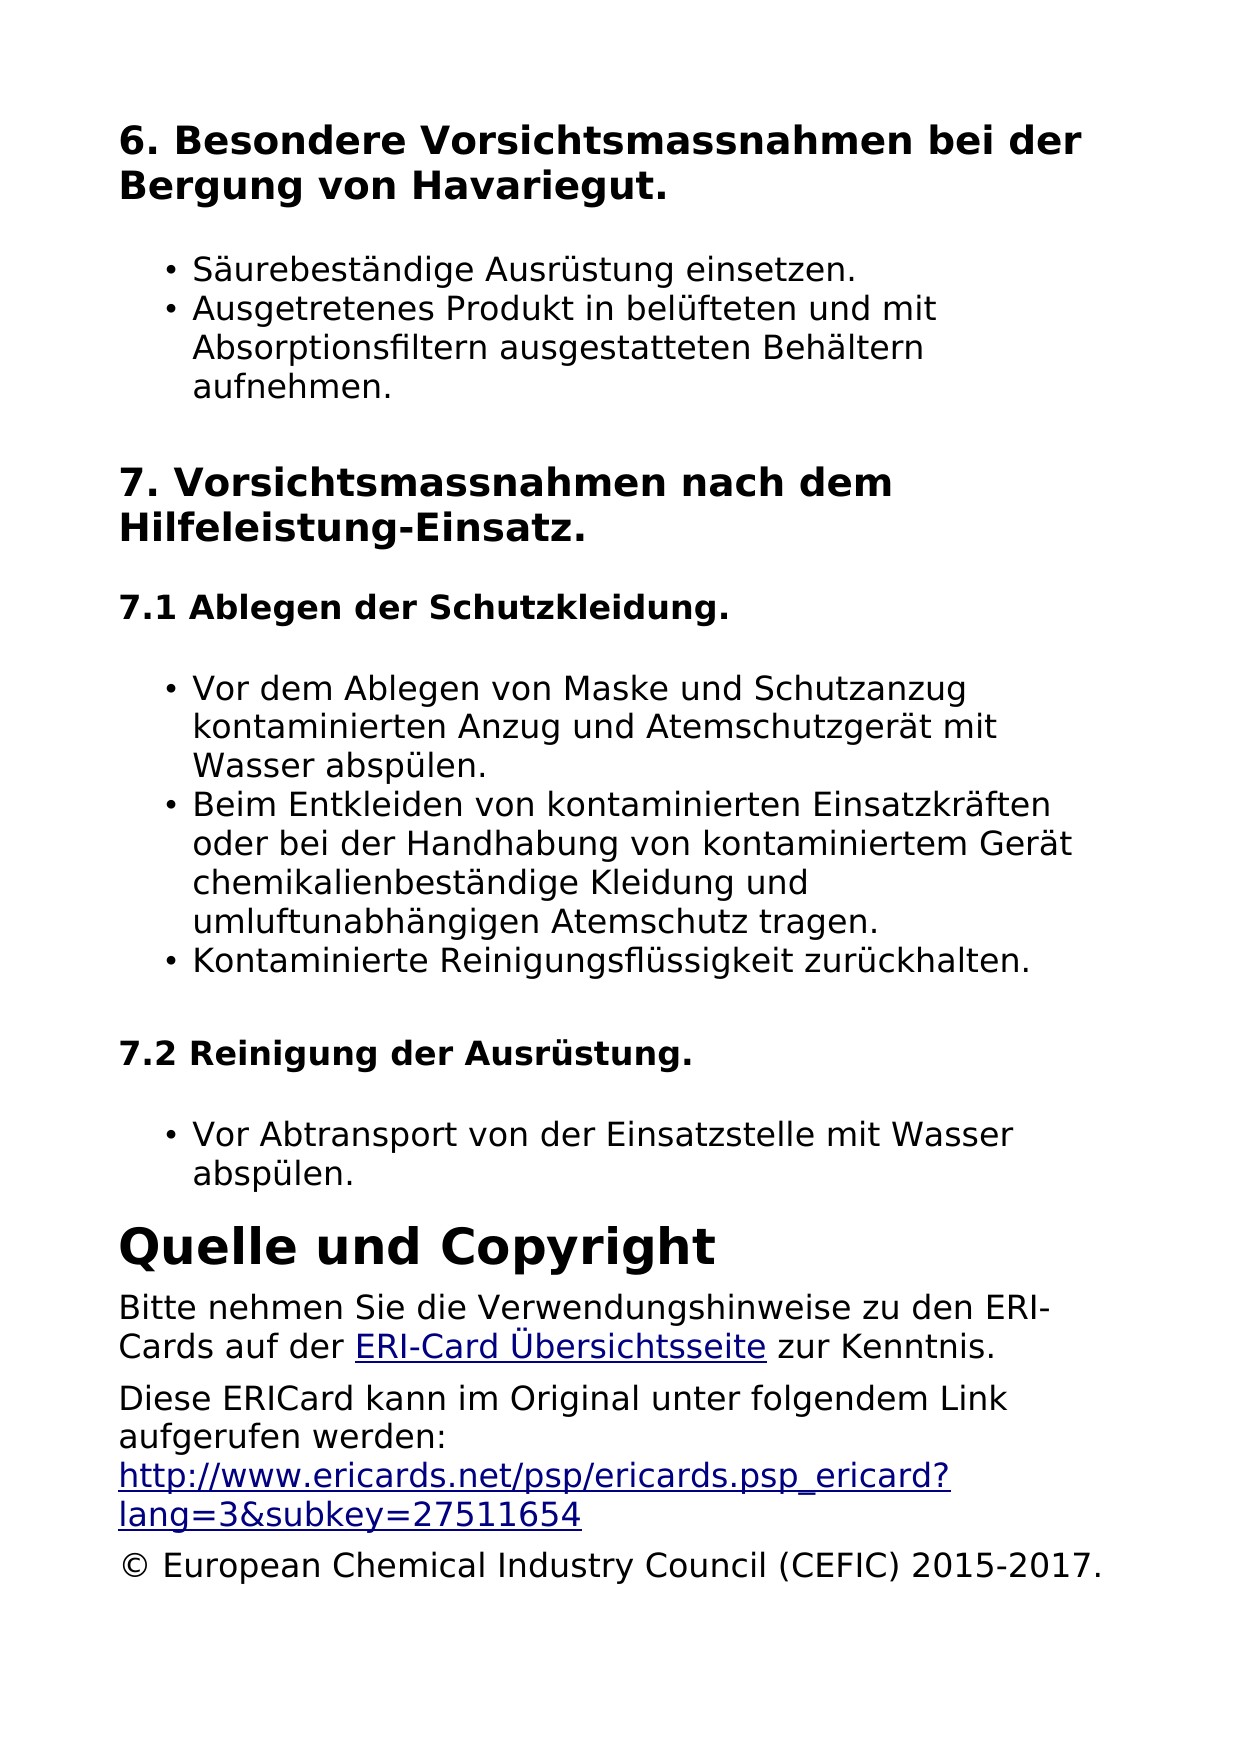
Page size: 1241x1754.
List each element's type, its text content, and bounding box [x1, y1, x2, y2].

list Beim Entkleiden von kontaminierten Einsatzkräften oder bei der Handhabung von kontaminiertem Gerät chemikalienbeständige Kleidung und umluftunabhängigen Atemschutz tragen. [177, 786, 1122, 941]
text Diese ERICard kann im Original unter folgendem Link aufgerufen werden: http://www.ericards.net/psp/ericards.psp_ericard?lang=3&subkey=27511654 [118, 1379, 1122, 1534]
list Ausgetretenes Produkt in belüfteten und mit Absorptionsfiltern ausgestatteten Behältern aufnehmen. [177, 289, 1122, 406]
list Vor dem Ablegen von Maske und Schutzanzug kontaminierten Anzug und Atemschutzgerät mit Wasser abspülen. [177, 669, 1122, 786]
list Säurebeständige Ausrüstung einsetzen. [177, 251, 1122, 289]
list Kontaminierte Reinigungsflüssigkeit zurückhalten. [177, 941, 1122, 980]
subtitle 7. Vorsichtsmassnahmen nach dem Hilfeleistung-Einsatz. [118, 460, 1122, 551]
subtitle Quelle und Copyright [118, 1218, 1122, 1276]
list Vor Abtransport von der Einsatzstelle mit Wasser abspülen. [177, 1115, 1122, 1193]
subtitle 6. Besondere Vorsichtsmassnahmen bei der Bergung von Havariegut. [118, 118, 1122, 208]
text Bitte nehmen Sie die Verwendungshinweise zu den ERI-Cards auf der ERI-Card Übersichtsseite zur Kenntnis. [118, 1289, 1122, 1366]
text © European Chemical Industry Council (CEFIC) 2015-2017. [118, 1547, 1122, 1586]
subtitle 7.1 Ablegen der Schutzkleidung. [118, 588, 1122, 627]
subtitle 7.2 Reinigung der Ausrüstung. [118, 1034, 1122, 1073]
